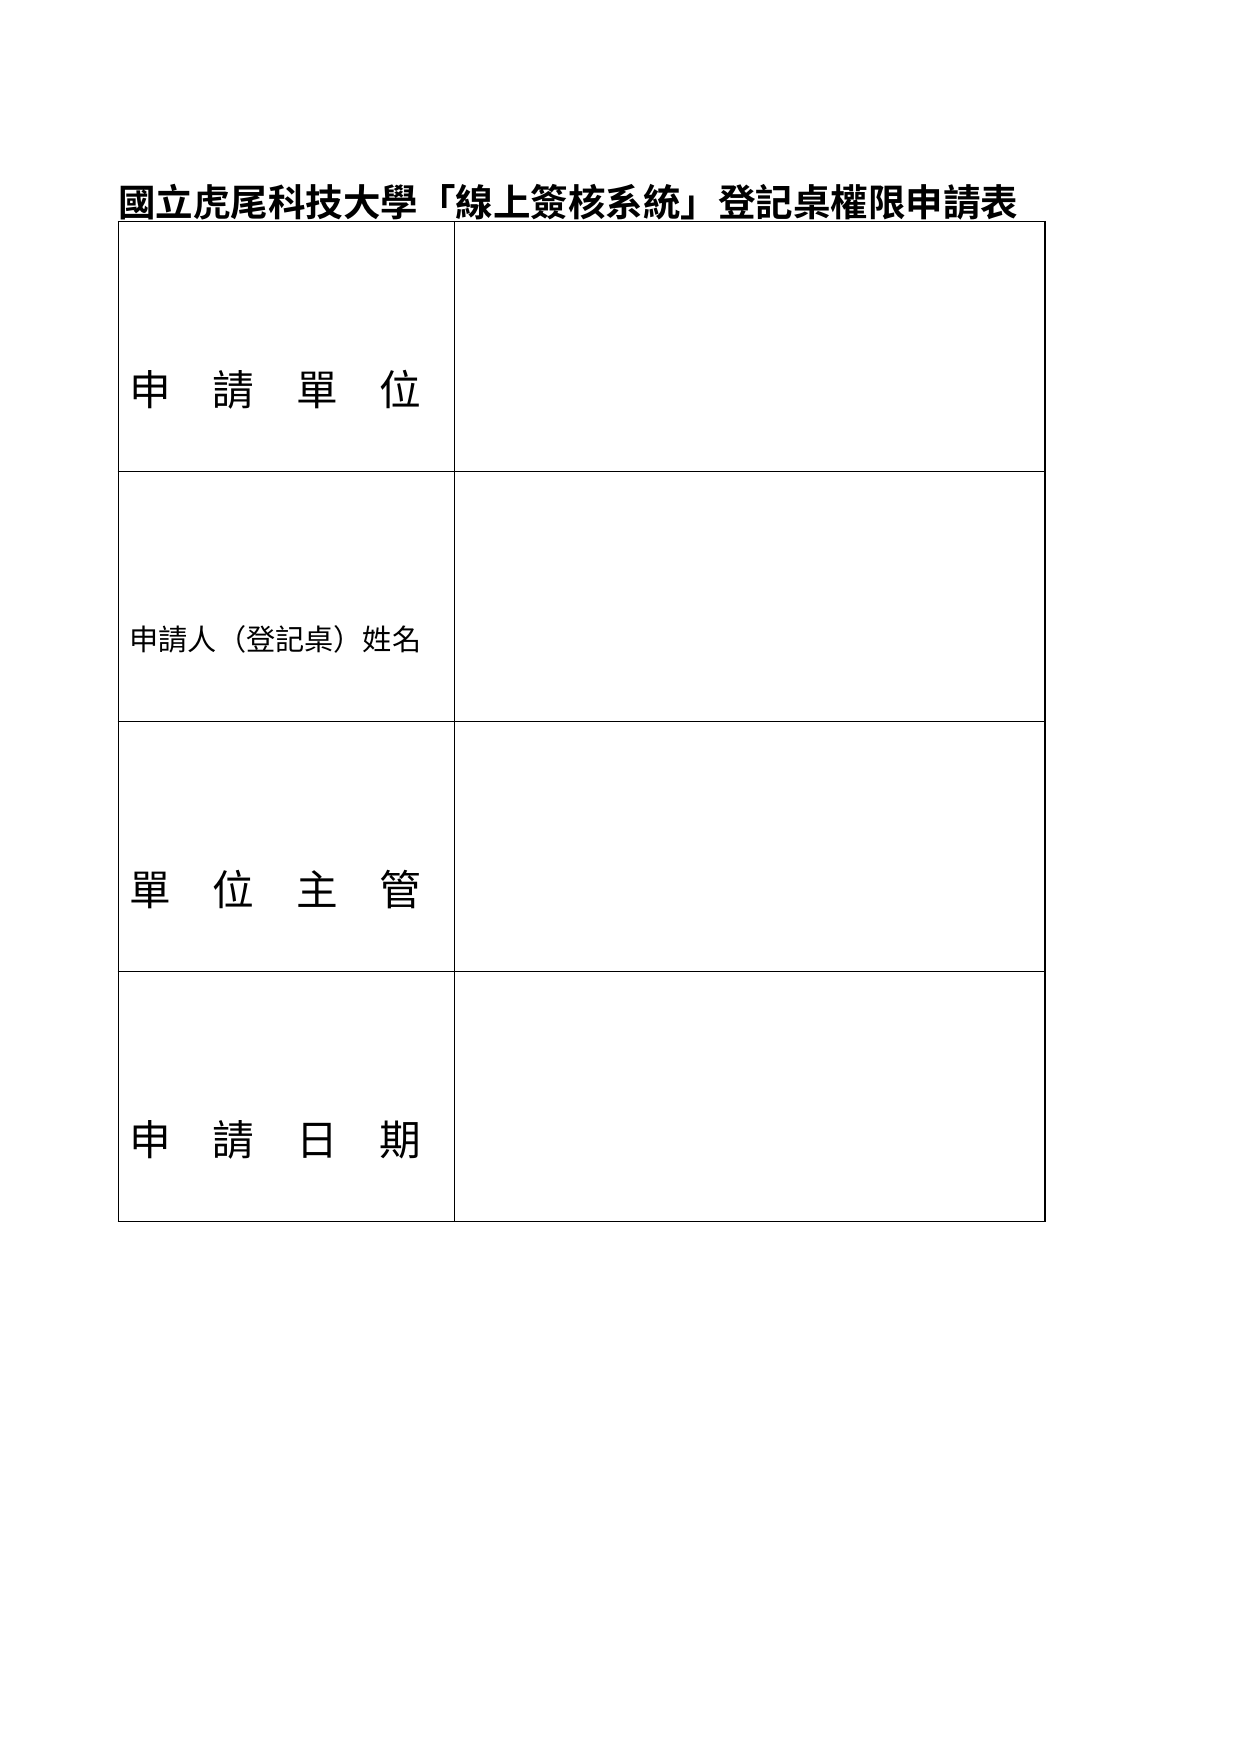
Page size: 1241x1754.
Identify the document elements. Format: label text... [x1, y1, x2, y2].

table_cell 申 請 日 期 [119, 972, 454, 1221]
table_cell 申請人（登記桌）姓名 [119, 472, 454, 721]
table_cell [455, 972, 1044, 1221]
text 國立虎尾科技大學「線上簽核系統」登記桌權限申請表 [118, 158, 1122, 221]
table_cell [455, 472, 1044, 721]
table_cell 單 位 主 管 [119, 722, 454, 971]
table_header [455, 222, 1044, 471]
table_header 申 請 單 位 [119, 222, 454, 471]
table_cell [455, 722, 1044, 971]
